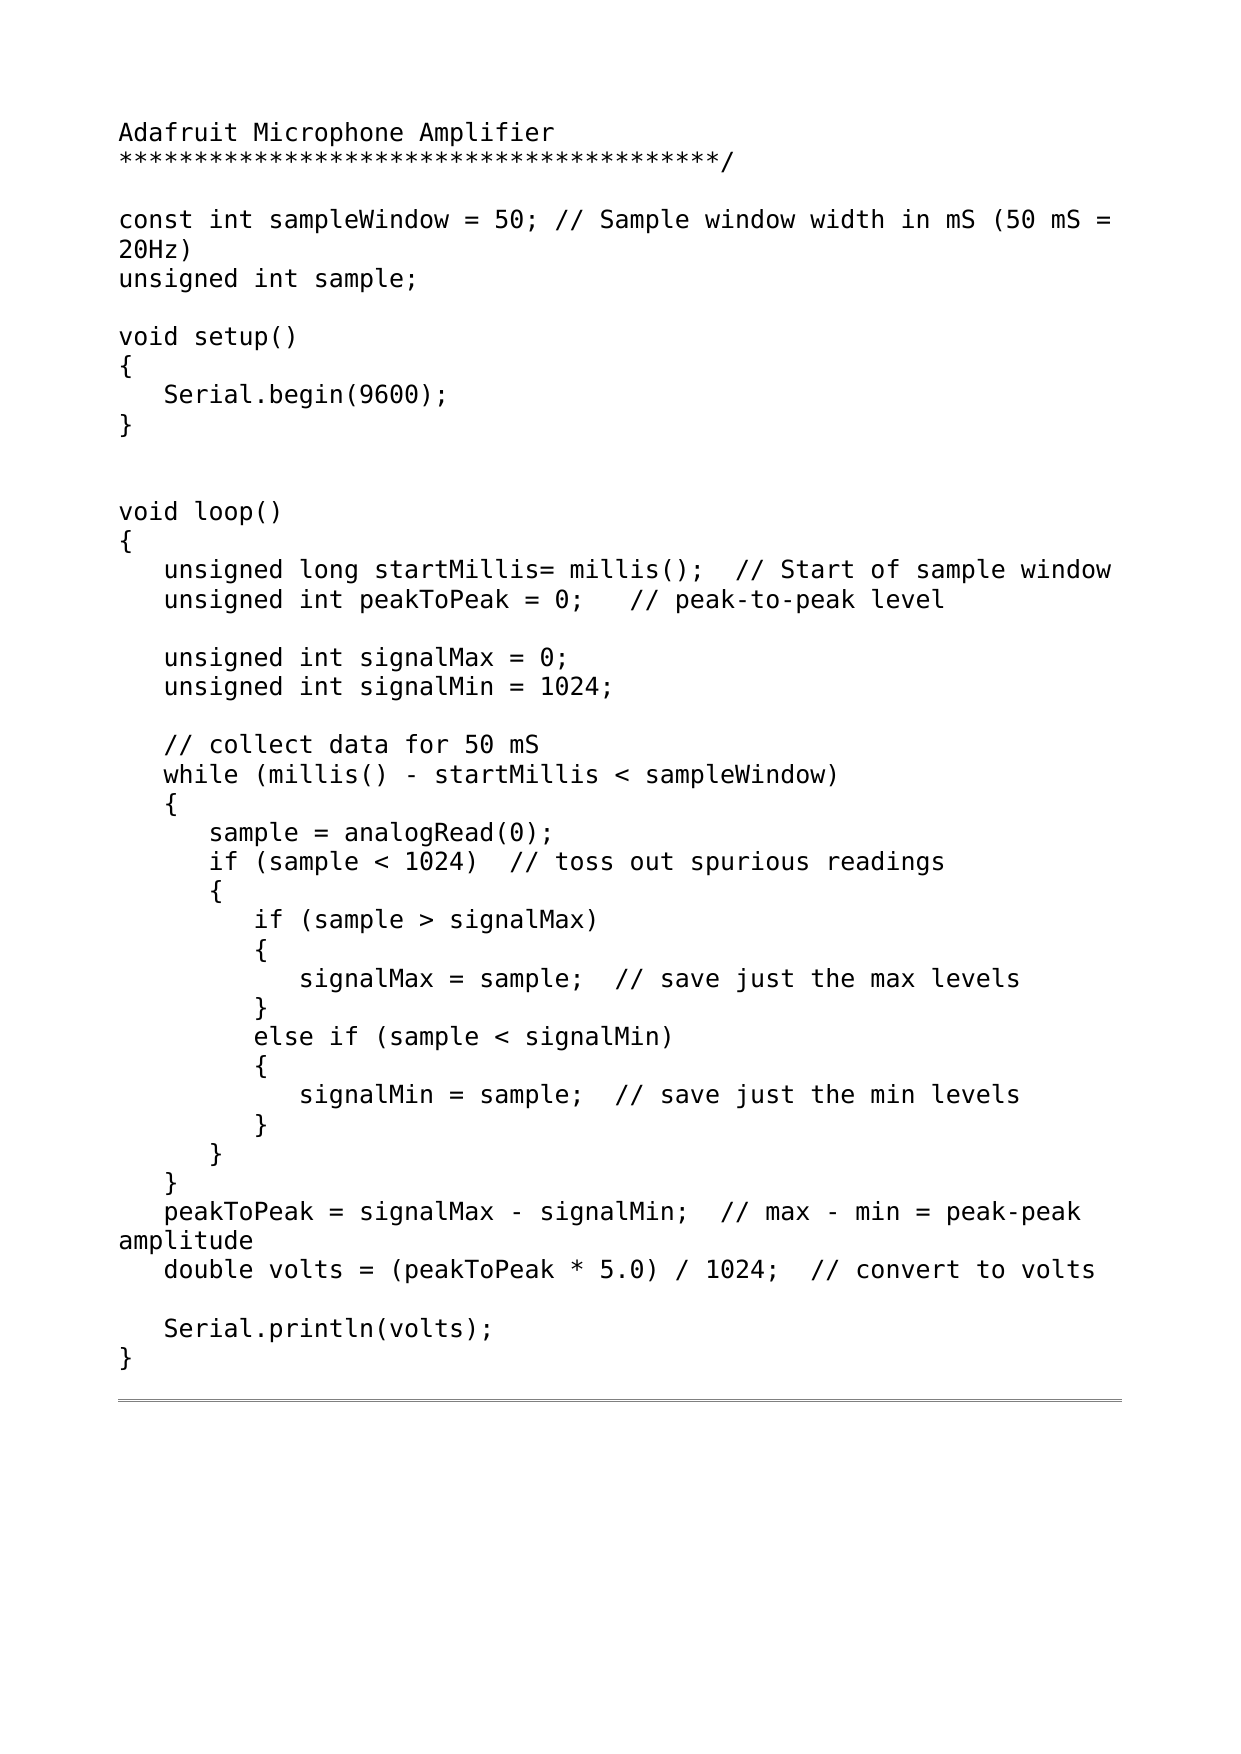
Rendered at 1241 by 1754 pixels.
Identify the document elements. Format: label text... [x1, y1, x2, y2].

text Adafruit Microphone Amplifier ****************************************/ const int sampleWindow = 50; // Sample window width in mS (50 mS = 20Hz) unsigned int sample; void setup() { Serial.begin(9600); } void loop() { unsigned long startMillis= millis(); // Start of sample window unsigned int peakToPeak = 0; // peak-to-peak level unsigned int signalMax = 0; unsigned int signalMin = 1024; // collect data for 50 mS while (millis() - startMillis < sampleWindow) { sample = analogRead(0); if (sample < 1024) // toss out spurious readings { if (sample > signalMax) { signalMax = sample; // save just the max levels } else if (sample < signalMin) { signalMin = sample; // save just the min levels } } } peakToPeak = signalMax - signalMin; // max - min = peak-peak amplitude double volts = (peakToPeak * 5.0) / 1024; // convert to volts Serial.println(volts); } [118, 118, 1122, 1372]
